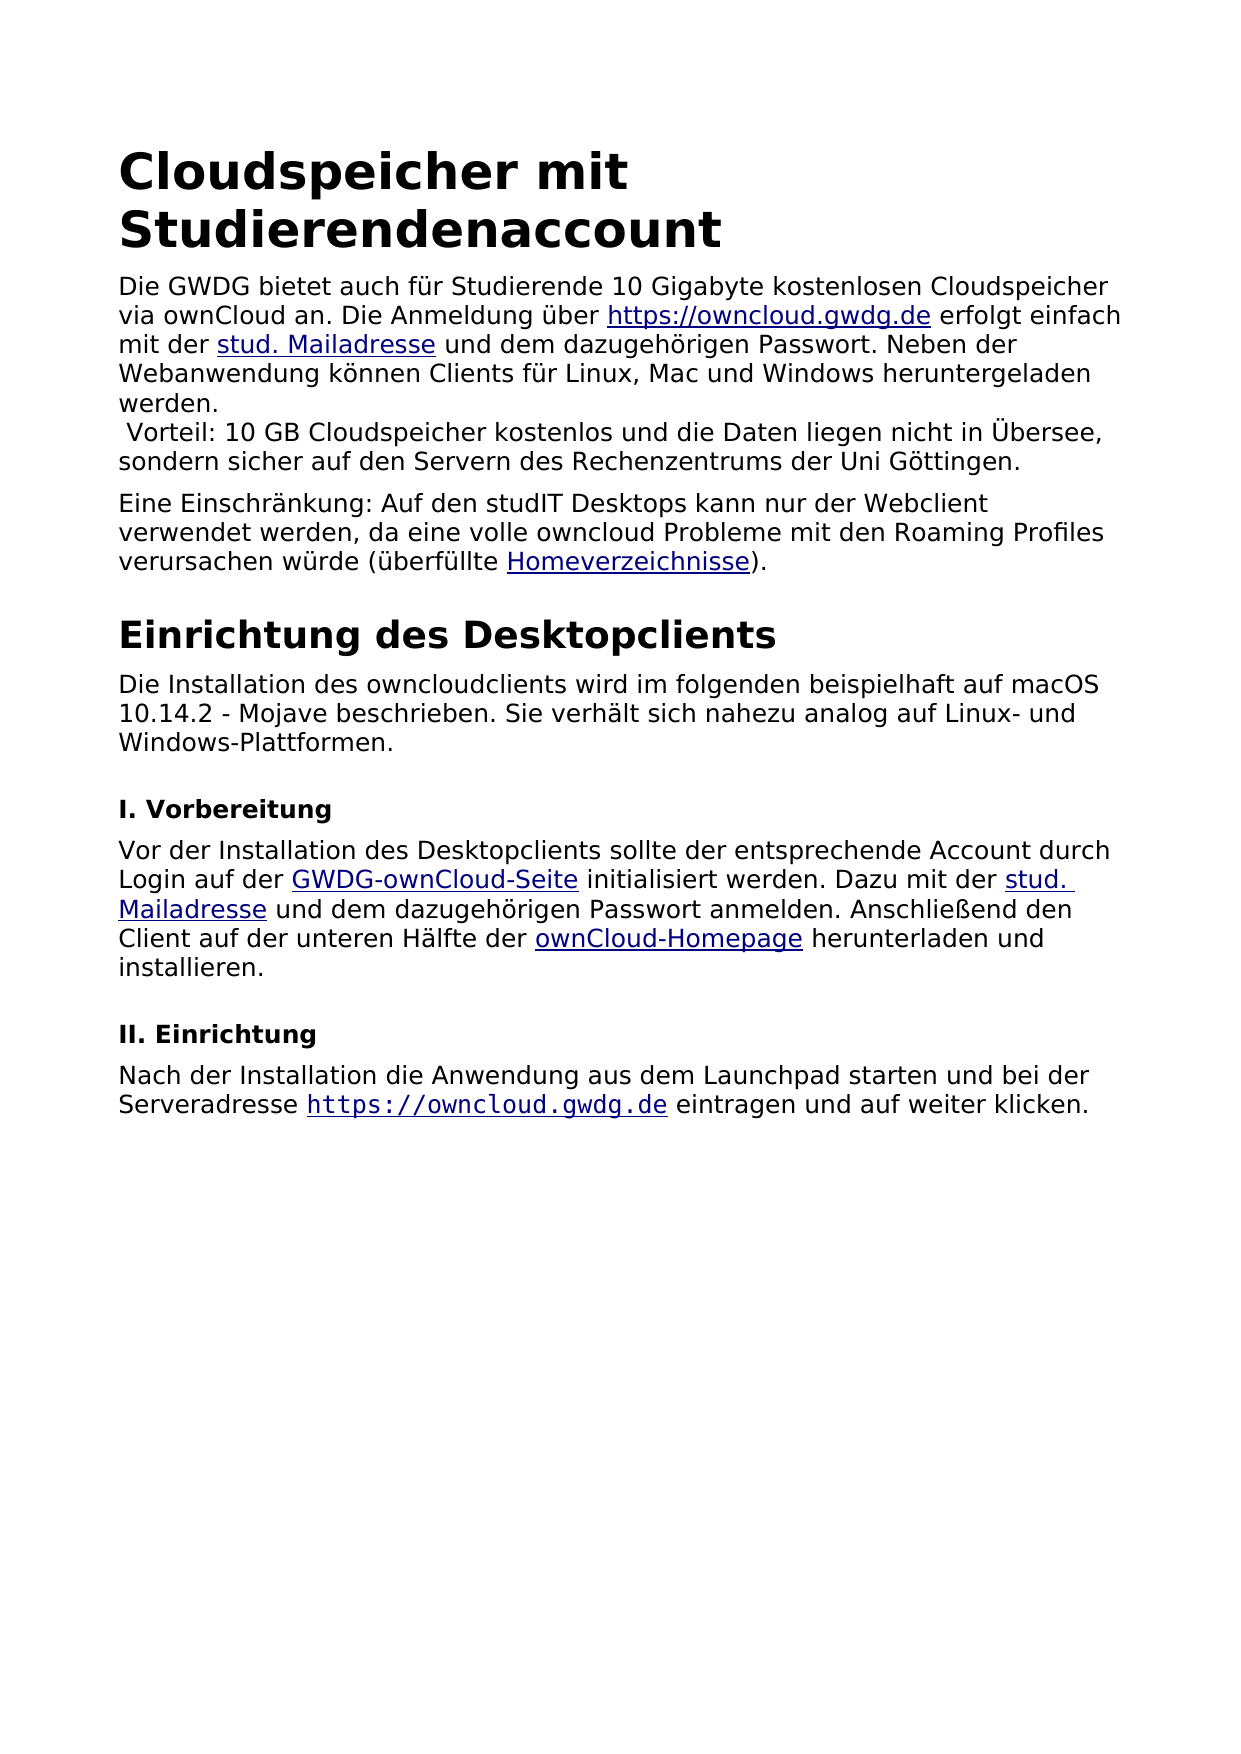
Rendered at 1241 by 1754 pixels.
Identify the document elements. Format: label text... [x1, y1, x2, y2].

text Nach der Installation die Anwendung aus dem Launchpad starten und bei der Serveradresse https://owncloud.gwdg.de eintragen und auf weiter klicken. [118, 1062, 1122, 1120]
text Die Installation des owncloudclients wird im folgenden beispielhaft auf macOS 10.14.2 - Mojave beschrieben. Sie verhält sich nahezu analog auf Linux- und Windows-Plattformen. [118, 670, 1122, 757]
subtitle II. Einrichtung [118, 1020, 1122, 1049]
text Eine Einschränkung: Auf den studIT Desktops kann nur der Webclient verwendet werden, da eine volle owncloud Probleme mit den Roaming Profiles verursachen würde (überfüllte Homeverzeichnisse). [118, 489, 1122, 576]
text Die GWDG bietet auch für Studierende 10 Gigabyte kostenlosen Cloudspeicher via ownCloud an. Die Anmeldung über https://owncloud.gwdg.de erfolgt einfach mit der stud. Mailadresse und dem dazugehörigen Passwort. Neben der Webanwendung können Clients für Linux, Mac und Windows heruntergeladen werden. Vorteil: 10 GB Cloudspeicher kostenlos und die Daten liegen nicht in Übersee, sondern sicher auf den Servern des Rechenzentrums der Uni Göttingen. [118, 272, 1122, 476]
subtitle Einrichtung des Desktopclients [118, 614, 1122, 657]
subtitle I. Vorbereitung [118, 795, 1122, 824]
text Vor der Installation des Desktopclients sollte der entsprechende Account durch Login auf der GWDG-ownCloud-Seite initialisiert werden. Dazu mit der stud. Mailadresse und dem dazugehörigen Passwort anmelden. Anschließend den Client auf der unteren Hälfte der ownCloud-Homepage herunterladen und installieren. [118, 837, 1122, 982]
subtitle Cloudspeicher mit Studierendenaccount [118, 143, 1122, 259]
